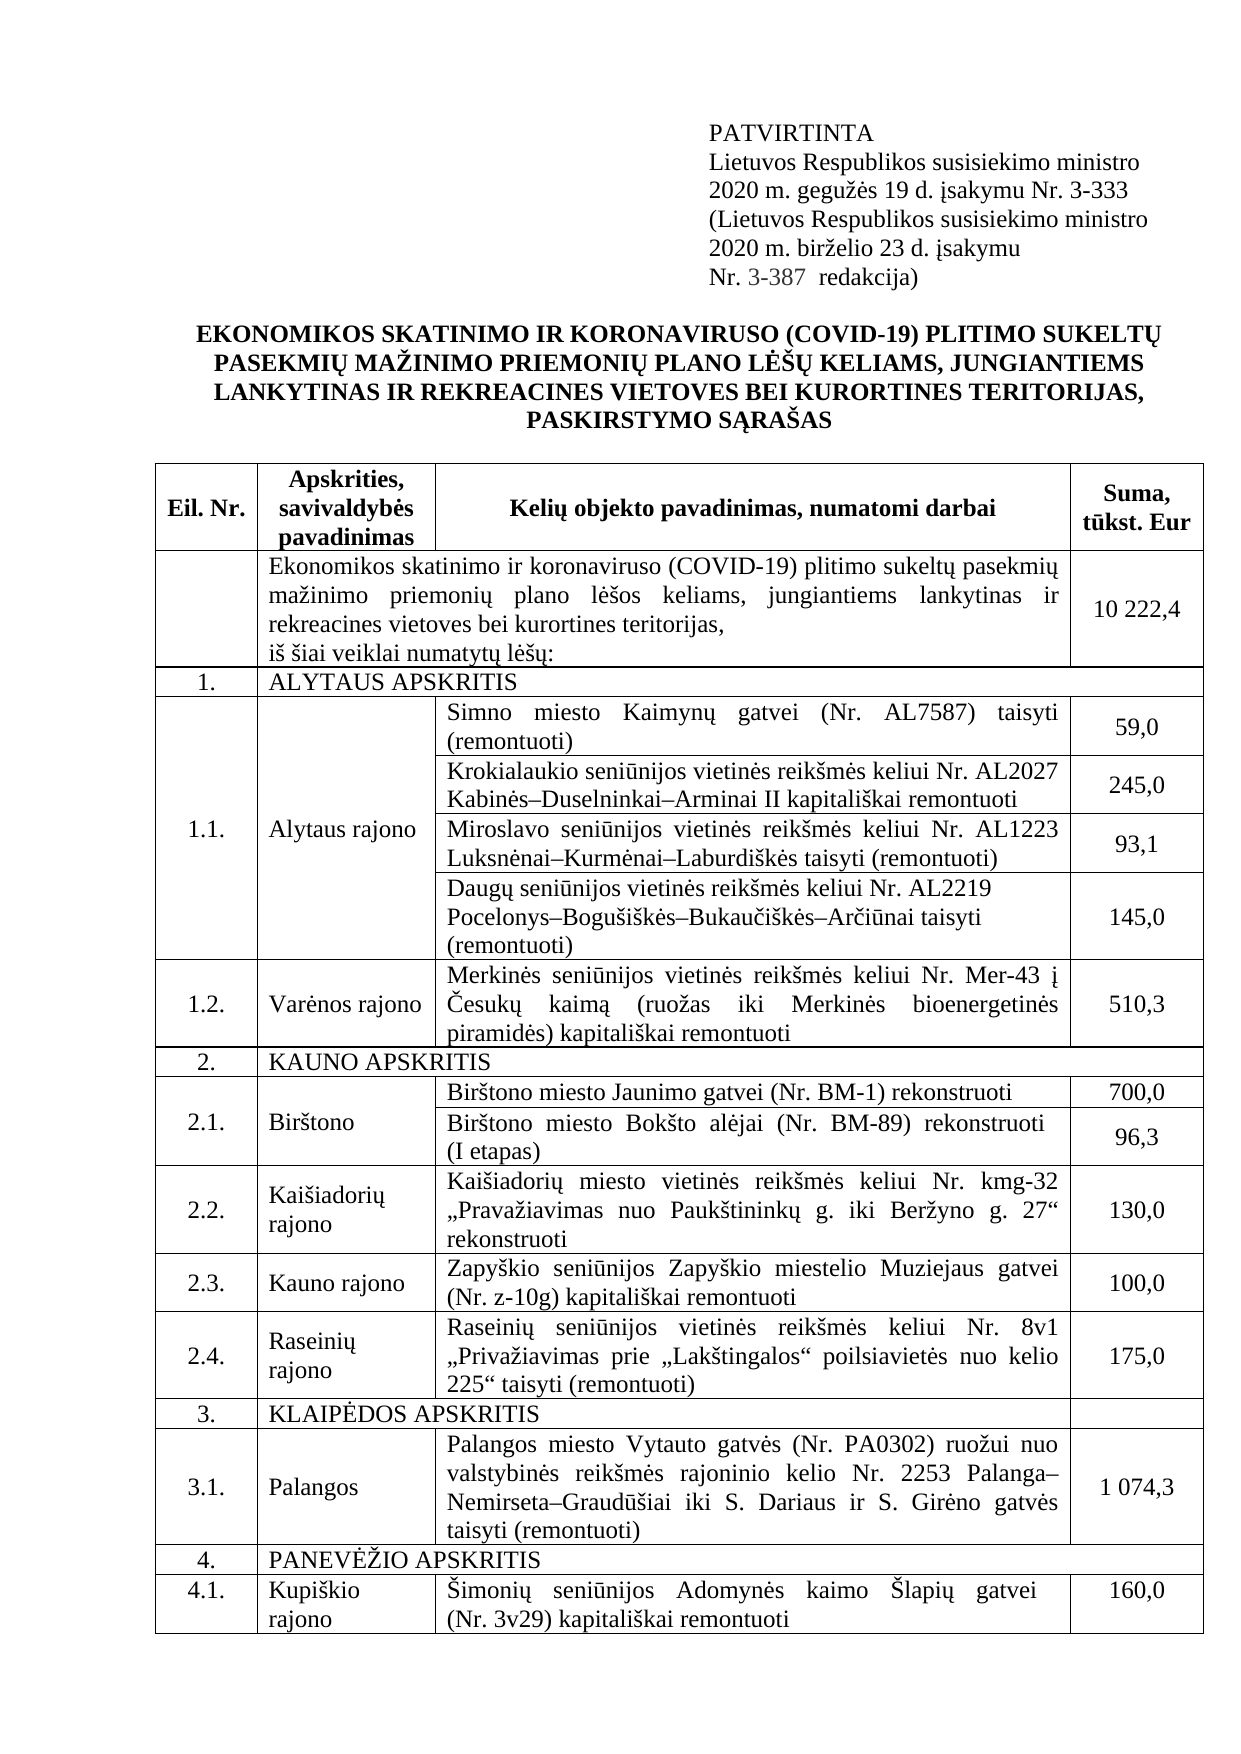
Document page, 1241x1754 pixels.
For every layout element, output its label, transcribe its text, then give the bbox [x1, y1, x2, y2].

table_cell KAUNO APSKRITIS [258, 1048, 1203, 1076]
table_cell 1.2. [156, 960, 257, 1046]
table_cell Birštono [258, 1077, 435, 1165]
table_cell 160,0 [1071, 1575, 1203, 1632]
text 2020 m. gegužės 19 d. įsakymu Nr. 3-333 [709, 176, 1181, 204]
table_cell Varėnos rajono [258, 960, 435, 1046]
table_cell Ekonomikos skatinimo ir koronaviruso (COVID-19) plitimo sukeltų pasekmių mažinimo priemonių plano lėšos keliams, jungiantiems lankytinas ir rekreacines vietoves bei kurortines teritorijas, iš šiai veiklai numatytų lėšų: [258, 551, 1070, 666]
table_cell Simno miesto Kaimynų gatvei (Nr. AL7587) taisyti (remontuoti) [436, 697, 1070, 755]
table_cell 93,1 [1071, 814, 1203, 872]
table_cell 4. [156, 1545, 257, 1574]
table_cell 96,3 [1071, 1108, 1203, 1165]
table_cell Birštono miesto Bokšto alėjai (Nr. BM-89) rekonstruoti (I etapas) [436, 1108, 1070, 1165]
table_cell 2. [156, 1048, 257, 1076]
table_header Suma, tūkst. Eur [1071, 464, 1203, 550]
table_header Eil. Nr. [156, 464, 257, 550]
table_cell Kaišiadorių miesto vietinės reikšmės keliui Nr. kmg-32 „Pravažiavimas nuo Paukštininkų g. iki Beržyno g. 27“ rekonstruoti [436, 1166, 1070, 1252]
text (Lietuvos Respublikos susisiekimo ministro [709, 204, 1181, 233]
table_cell 2.4. [156, 1312, 257, 1398]
table_cell [1071, 1399, 1203, 1428]
table_cell Raseinių seniūnijos vietinės reikšmės keliui Nr. 8v1 „Privažiavimas prie „Lakštingalos“ poilsiavietės nuo kelio 225“ taisyti (remontuoti) [436, 1312, 1070, 1398]
table_cell 145,0 [1071, 873, 1203, 959]
table_cell 2.2. [156, 1166, 257, 1252]
table_cell 2.1. [156, 1077, 257, 1165]
table_cell 1 074,3 [1071, 1429, 1203, 1544]
text PATVIRTINTA [709, 118, 1181, 147]
table_cell Krokialaukio seniūnijos vietinės reikšmės keliui Nr. AL2027 Kabinės–Duselninkai–Arminai II kapitališkai remontuoti [436, 756, 1070, 813]
text EKONOMIKOS SKATINIMO IR KORONAVIRUSO (COVID-19) PLITIMO SUKELTŲ PASEKMIŲ MAŽINIMO PRIEMONIŲ PLANO LĖŠŲ KELIAMS, JUNGIANTIEMS lankytinas ir rekreacines vietoves bei kurortines teritorijas, Paskirstymo SĄRAŠAS [177, 319, 1181, 434]
table_cell 3.1. [156, 1429, 257, 1544]
table_cell Daugų seniūnijos vietinės reikšmės keliui Nr. AL2219 Pocelonys–Bogušiškės–Bukaučiškės–Arčiūnai taisyti (remontuoti) [436, 873, 1070, 959]
table_header Apskrities, savivaldybės pavadinimas [258, 464, 435, 550]
table_cell 3. [156, 1399, 257, 1428]
table_cell Raseinių rajono [258, 1312, 435, 1398]
table_cell 4.1. [156, 1575, 257, 1632]
table_cell 700,0 [1071, 1077, 1203, 1107]
table_cell 100,0 [1071, 1254, 1203, 1311]
table_cell Zapyškio seniūnijos Zapyškio miestelio Muziejaus gatvei (Nr. z-10g) kapitališkai remontuoti [436, 1254, 1070, 1311]
table_cell KLAIPĖDOS APSKRITIS [258, 1399, 1070, 1428]
table_cell Miroslavo seniūnijos vietinės reikšmės keliui Nr. AL1223 Luksnėnai–Kurmėnai–Laburdiškės taisyti (remontuoti) [436, 814, 1070, 872]
table_cell 1. [156, 668, 257, 696]
text Nr. 3-387 redakcija) [709, 262, 1181, 291]
table_cell Palangos miesto Vytauto gatvės (Nr. PA0302) ruožui nuo valstybinės reikšmės rajoninio kelio Nr. 2253 Palanga–Nemirseta–Graudūšiai iki S. Dariaus ir S. Girėno gatvės taisyti (remontuoti) [436, 1429, 1070, 1544]
text Lietuvos Respublikos susisiekimo ministro [709, 147, 1181, 176]
table_cell ALYTAUS APSKRITIS [258, 668, 1203, 696]
table_cell Kaišiadorių rajono [258, 1166, 435, 1252]
table_cell 2.3. [156, 1254, 257, 1311]
table_cell 10 222,4 [1071, 551, 1203, 666]
table_cell Palangos [258, 1429, 435, 1544]
table_cell PANEVĖŽIO APSKRITIS [258, 1545, 1203, 1574]
table_cell Alytaus rajono [258, 697, 435, 959]
table_header Kelių objekto pavadinimas, numatomi darbai [436, 464, 1070, 550]
table_cell 130,0 [1071, 1166, 1203, 1252]
table_cell Kauno rajono [258, 1254, 435, 1311]
table_cell [156, 551, 257, 666]
table_cell 245,0 [1071, 756, 1203, 813]
table_cell 59,0 [1071, 697, 1203, 755]
table_cell 1.1. [156, 697, 257, 959]
table_cell Merkinės seniūnijos vietinės reikšmės keliui Nr. Mer-43 į Česukų kaimą (ruožas iki Merkinės bioenergetinės piramidės) kapitališkai remontuoti [436, 960, 1070, 1046]
table_cell Kupiškio rajono [258, 1575, 435, 1632]
table_cell 175,0 [1071, 1312, 1203, 1398]
table_cell Birštono miesto Jaunimo gatvei (Nr. BM-1) rekonstruoti [436, 1077, 1070, 1107]
table_cell Šimonių seniūnijos Adomynės kaimo Šlapių gatvei (Nr. 3v29) kapitališkai remontuoti [436, 1575, 1070, 1632]
table_cell 510,3 [1071, 960, 1203, 1046]
text 2020 m. birželio 23 d. įsakymu [709, 233, 1181, 262]
